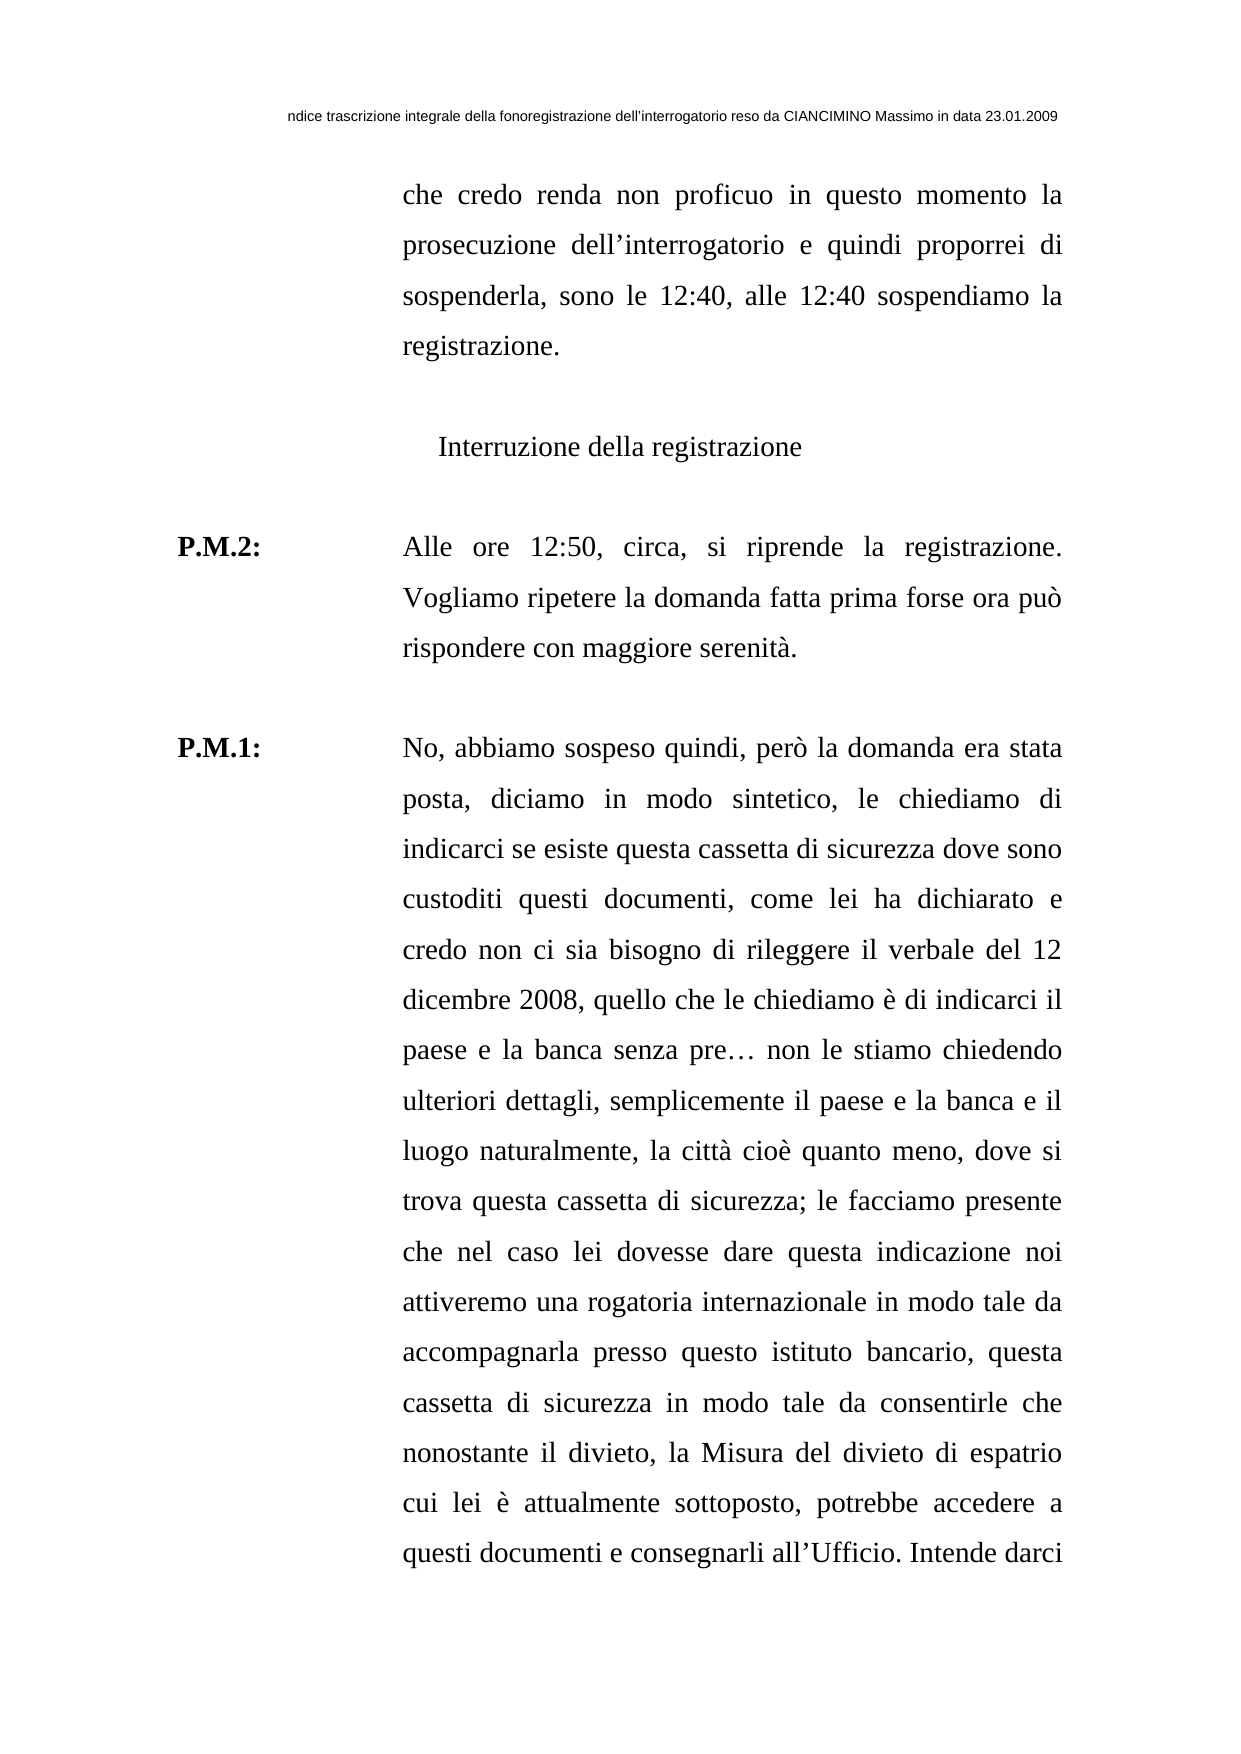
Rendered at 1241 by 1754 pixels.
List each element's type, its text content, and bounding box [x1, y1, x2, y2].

text P.M.2: Alle ore 12:50, circa, si riprende la registrazione. Vogliamo ripetere la domanda fatta prima forse ora può rispondere con maggiore serenità. [177, 529, 1063, 663]
text P.M.1: No, abbiamo sospeso quindi, però la domanda era stata posta, diciamo in modo sintetico, le chiediamo di indicarci se esiste questa cassetta di sicurezza dove sono custoditi questi documenti, come lei ha dichiarato e credo non ci sia bisogno di rileggere il verbale del 12 dicembre 2008, quello che le chiediamo è di indicarci il paese e la banca senza pre… non le stiamo chiedendo ulteriori dettagli, semplicemente il paese e la banca e il luogo naturalmente, la città cioè quanto meno, dove si trova questa cassetta di sicurezza; le facciamo presente che nel caso lei dovesse dare questa indicazione noi attiveremo una rogatoria internazionale in modo tale da accompagnarla presso questo istituto bancario, questa cassetta di sicurezza in modo tale da consentirle che nonostante il divieto, la Misura del divieto di espatrio cui lei è attualmente sottoposto, potrebbe accedere a questi documenti e consegnarli all’Ufficio. Intende darci [177, 731, 1063, 1569]
text che credo renda non proficuo in questo momento la prosecuzione dell’interrogatorio e quindi proporrei di sospenderla, sono le 12:40, alle 12:40 sospendiamo la registrazione. [177, 177, 1063, 362]
text Interruzione della registrazione [177, 429, 1063, 462]
